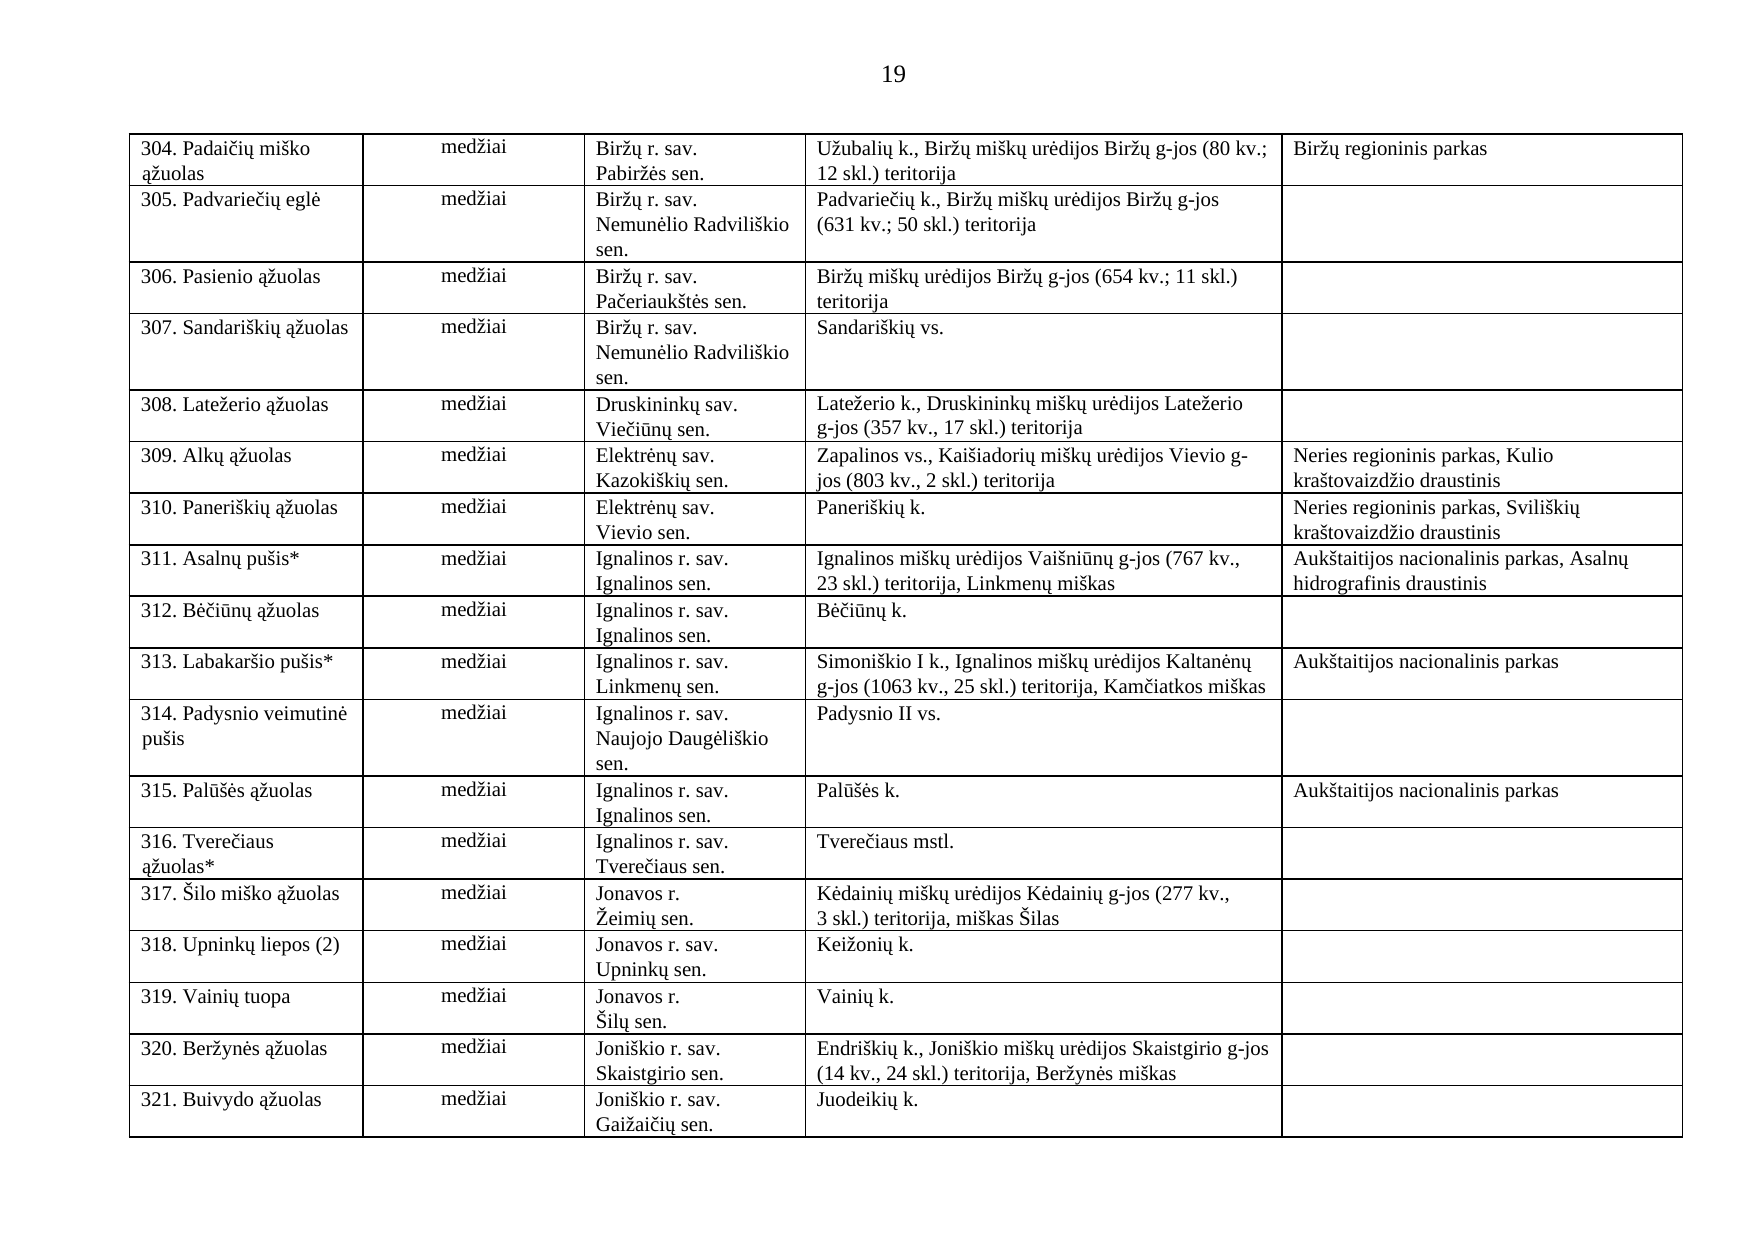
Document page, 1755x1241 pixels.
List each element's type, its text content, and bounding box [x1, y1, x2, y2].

table_cell Sandariškių vs. [806, 314, 1281, 389]
table_cell medžiai [364, 931, 584, 981]
table_cell Elektrėnų sav. Kazokiškių sen. [585, 442, 805, 492]
table_cell [1283, 700, 1682, 775]
table_cell Ignalinos r. sav. Tverečiaus sen. [585, 828, 805, 878]
table_cell 315. Palūšės ąžuolas [130, 777, 362, 827]
table_cell medžiai [364, 391, 584, 441]
table_cell 304. Padaičių miško ąžuolas [130, 135, 362, 184]
table_cell 311. Asalnų pušis* [130, 546, 362, 595]
table_cell medžiai [364, 494, 584, 544]
table_cell [1283, 931, 1682, 981]
table_cell Padvariečių k., Biržų miškų urėdijos Biržų g-jos (631 kv.; 50 skl.) teritorija [806, 186, 1281, 261]
table_cell medžiai [364, 442, 584, 492]
table_cell Jonavos r. sav. Upninkų sen. [585, 931, 805, 981]
table_cell Ignalinos r. sav. Naujojo Daugėliškio sen. [585, 700, 805, 775]
table_cell medžiai [364, 777, 584, 827]
table_cell Joniškio r. sav. Gaižaičių sen. [585, 1086, 805, 1136]
table_cell 308. Latežerio ąžuolas [130, 391, 362, 441]
table_cell Keižonių k. [806, 931, 1281, 981]
table_cell 312. Bėčiūnų ąžuolas [130, 597, 362, 647]
table_cell Biržų r. sav. Nemunėlio Radviliškio sen. [585, 186, 805, 261]
table_cell Neries regioninis parkas, Kulio kraštovaizdžio draustinis [1283, 442, 1682, 492]
table_cell [1283, 597, 1682, 647]
table_cell Biržų r. sav. Pačeriaukštės sen. [585, 263, 805, 313]
table_cell [1283, 391, 1682, 441]
table_cell Kėdainių miškų urėdijos Kėdainių g-jos (277 kv., 3 skl.) teritorija, miškas Šilas [806, 880, 1281, 930]
table_cell Aukštaitijos nacionalinis parkas, Asalnų hidrografinis draustinis [1283, 546, 1682, 595]
table_cell 316. Tverečiaus ąžuolas* [130, 828, 362, 878]
table_cell Ignalinos r. sav. Ignalinos sen. [585, 777, 805, 827]
table_cell Biržų miškų urėdijos Biržų g-jos (654 kv.; 11 skl.) teritorija [806, 263, 1281, 313]
table_cell [1283, 186, 1682, 261]
table_cell medžiai [364, 263, 584, 313]
table_cell Aukštaitijos nacionalinis parkas [1283, 777, 1682, 827]
table_cell medžiai [364, 597, 584, 647]
table_cell medžiai [364, 186, 584, 261]
table_cell Biržų r. sav. Nemunėlio Radviliškio sen. [585, 314, 805, 389]
table_cell 314. Padysnio veimutinė pušis [130, 700, 362, 775]
table_cell [1283, 263, 1682, 313]
table_cell medžiai [364, 135, 584, 184]
table_cell 306. Pasienio ąžuolas [130, 263, 362, 313]
table_cell 318. Upninkų liepos (2) [130, 931, 362, 981]
table_cell Biržų r. sav. Pabiržės sen. [585, 135, 805, 184]
table_cell 317. Šilo miško ąžuolas [130, 880, 362, 930]
table_cell 307. Sandariškių ąžuolas [130, 314, 362, 389]
table_cell Padysnio II vs. [806, 700, 1281, 775]
table_cell medžiai [364, 546, 584, 595]
table_cell 320. Beržynės ąžuolas [130, 1035, 362, 1084]
table_cell 305. Padvariečių eglė [130, 186, 362, 261]
table_cell [1283, 1035, 1682, 1084]
table_cell [1283, 1086, 1682, 1136]
table_cell [1283, 983, 1682, 1033]
table_cell Tverečiaus mstl. [806, 828, 1281, 878]
table_cell Biržų regioninis parkas [1283, 135, 1682, 184]
table_cell Užubalių k., Biržų miškų urėdijos Biržų g-jos (80 kv.; 12 skl.) teritorija [806, 135, 1281, 184]
table_cell [1283, 828, 1682, 878]
table_cell Paneriškių k. [806, 494, 1281, 544]
table_cell Neries regioninis parkas, Sviliškių kraštovaizdžio draustinis [1283, 494, 1682, 544]
table_cell Jonavos r. Žeimių sen. [585, 880, 805, 930]
table_cell Latežerio k., Druskininkų miškų urėdijos Latežerio g-jos (357 kv., 17 skl.) teritorija [806, 391, 1281, 441]
table_cell [1283, 880, 1682, 930]
table_cell Joniškio r. sav. Skaistgirio sen. [585, 1035, 805, 1084]
table_cell 319. Vainių tuopa [130, 983, 362, 1033]
table_cell medžiai [364, 1035, 584, 1084]
table_cell 321. Buivydo ąžuolas [130, 1086, 362, 1136]
table_cell medžiai [364, 880, 584, 930]
table_cell 310. Paneriškių ąžuolas [130, 494, 362, 544]
table_cell Aukštaitijos nacionalinis parkas [1283, 649, 1682, 698]
table_cell medžiai [364, 314, 584, 389]
table_cell Bėčiūnų k. [806, 597, 1281, 647]
table_cell medžiai [364, 828, 584, 878]
table_cell Endriškių k., Joniškio miškų urėdijos Skaistgirio g-jos (14 kv., 24 skl.) teritorija, Beržynės miškas [806, 1035, 1281, 1084]
table_cell Palūšės k. [806, 777, 1281, 827]
table_cell medžiai [364, 983, 584, 1033]
table_cell Ignalinos miškų urėdijos Vaišniūnų g-jos (767 kv., 23 skl.) teritorija, Linkmenų miškas [806, 546, 1281, 595]
table_cell 313. Labakaršio pušis* [130, 649, 362, 698]
table_cell Ignalinos r. sav. Ignalinos sen. [585, 597, 805, 647]
table_cell Druskininkų sav. Viečiūnų sen. [585, 391, 805, 441]
table_cell Ignalinos r. sav. Ignalinos sen. [585, 546, 805, 595]
table_cell [1283, 314, 1682, 389]
table_cell Juodeikių k. [806, 1086, 1281, 1136]
table_cell medžiai [364, 700, 584, 775]
table_cell Vainių k. [806, 983, 1281, 1033]
table_cell Ignalinos r. sav. Linkmenų sen. [585, 649, 805, 698]
table_cell Jonavos r. Šilų sen. [585, 983, 805, 1033]
table_cell 309. Alkų ąžuolas [130, 442, 362, 492]
table_cell Elektrėnų sav. Vievio sen. [585, 494, 805, 544]
table_cell Simoniškio I k., Ignalinos miškų urėdijos Kaltanėnų g-jos (1063 kv., 25 skl.) teritorija, Kamčiatkos miškas [806, 649, 1281, 698]
table_cell Zapalinos vs., Kaišiadorių miškų urėdijos Vievio g-jos (803 kv., 2 skl.) teritorija [806, 442, 1281, 492]
table_cell medžiai [364, 649, 584, 698]
table_cell medžiai [364, 1086, 584, 1136]
